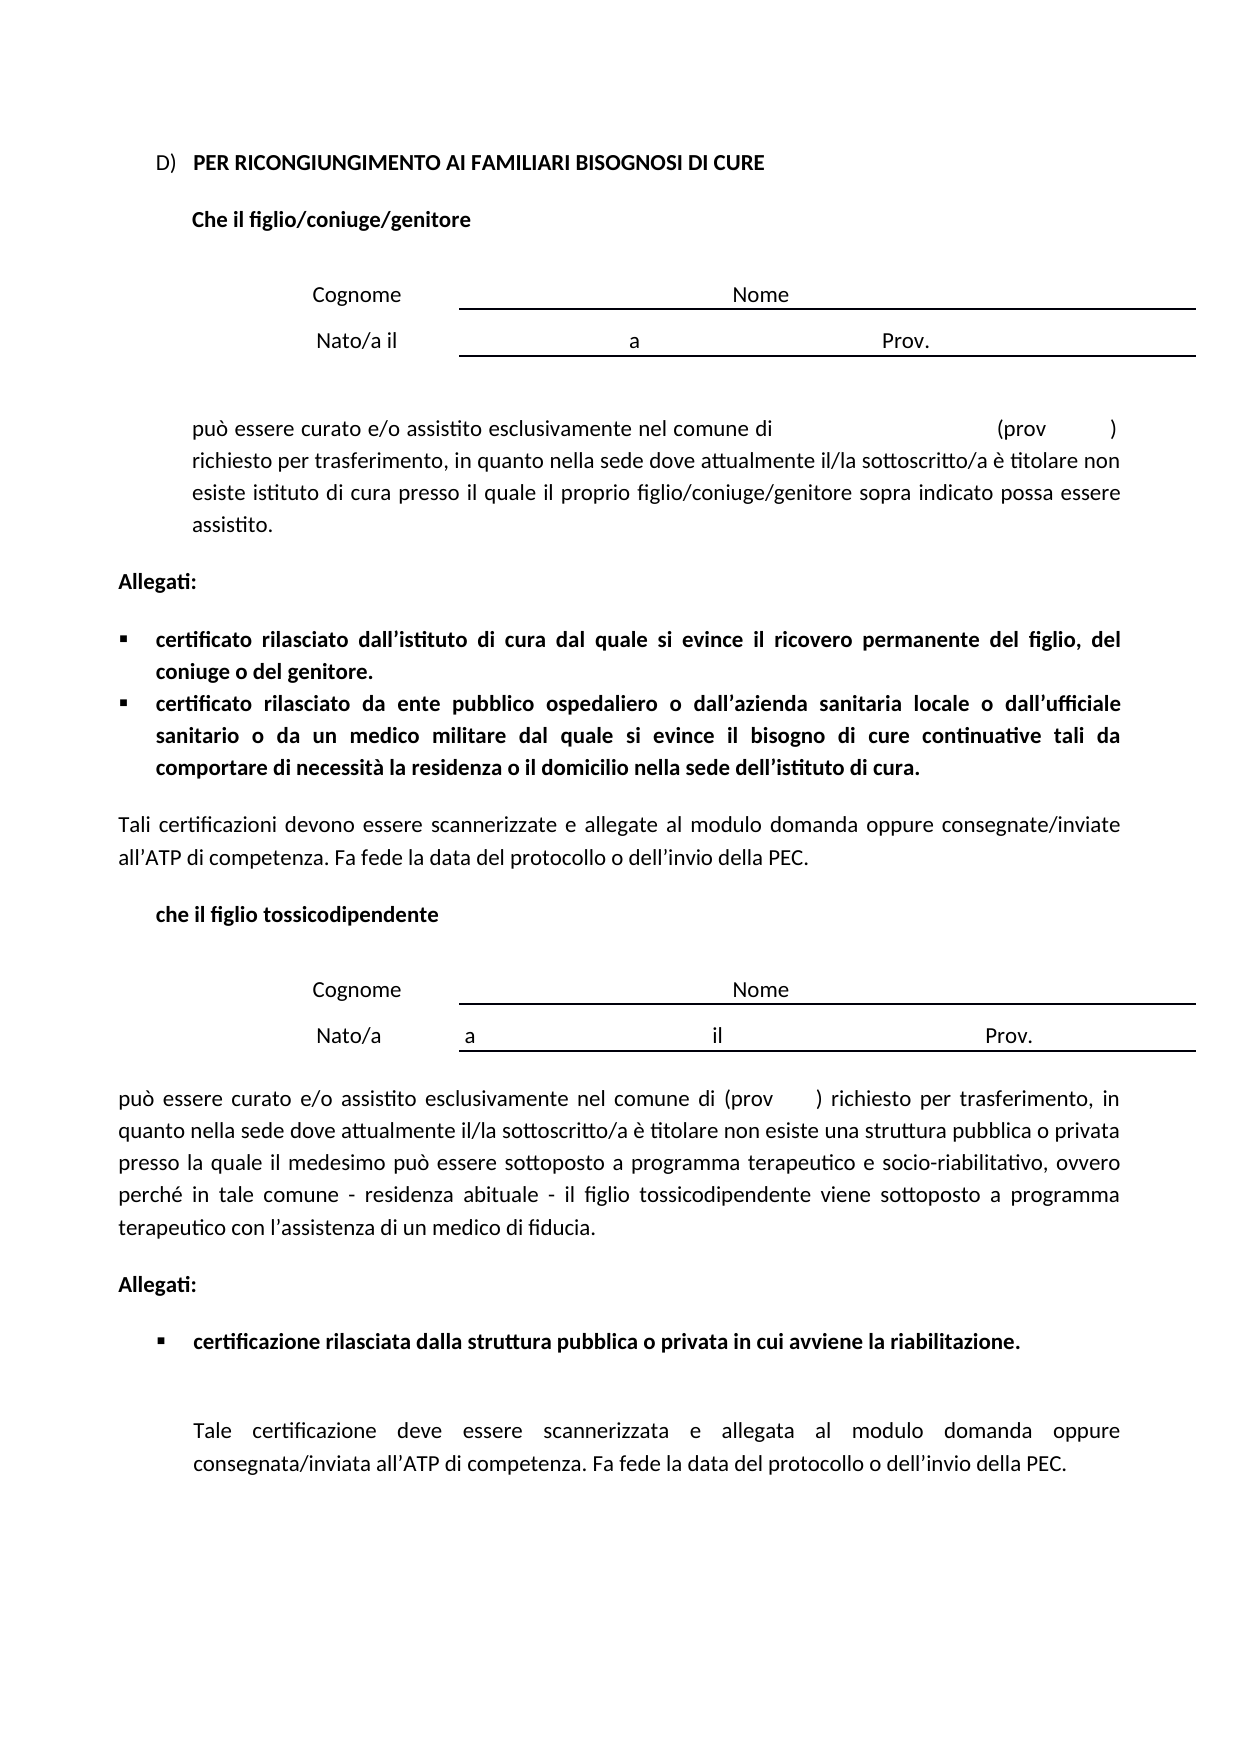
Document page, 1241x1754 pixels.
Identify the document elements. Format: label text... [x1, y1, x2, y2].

table_header Cognome [203, 957, 459, 1003]
text può essere curato e/o assistito esclusivamente nel comune di (prov ) richiesto per trasferimento, in quanto nella sede dove attualmente il/la sottoscritto/a è titolare non esiste una struttura pubblica o privata presso la quale il medesimo può essere sottoposto a programma terapeutico e socio-riabilitativo, ovvero perché in tale comune - residenza abituale - il figlio tossicodipendente viene sottoposto a programma terapeutico con l’assistenza di un medico di fiducia. [118, 1084, 1122, 1241]
table_cell Nato/a [203, 1003, 459, 1050]
table_cell a il Prov. [459, 1005, 1196, 1050]
table_cell Nato/a il [203, 308, 459, 354]
table_header Nome [459, 262, 1196, 308]
text Allegati: [118, 1270, 1122, 1298]
text Allegati: [118, 567, 1122, 596]
list PER RICONGIUNGIMENTO AI FAMILIARI BISOGNOSI DI CURE [156, 148, 1122, 176]
list certificazione rilasciata dalla struttura pubblica o privata in cui avviene la riabilitazione. [156, 1327, 1122, 1355]
table_cell a Prov. [459, 310, 1196, 354]
text può essere curato e/o assistito esclusivamente nel comune di (prov ) richiesto per trasferimento, in quanto nella sede dove attualmente il/la sottoscritto/a è titolare non esiste istituto di cura presso il quale il proprio figlio/coniuge/genitore sopra indicato possa essere assistito. [192, 414, 1122, 538]
list Tale certificazione deve essere scannerizzata e allegata al modulo domanda oppure consegnata/inviata all’ATP di competenza. Fa fede la data del protocollo o dell’invio della PEC. [193, 1416, 1122, 1477]
table_header Cognome [203, 262, 459, 308]
text Che il figlio/coniuge/genitore [192, 205, 1122, 233]
text che il figlio tossicodipendente [156, 900, 1122, 928]
table_header Nome [459, 957, 1196, 1003]
text Tali certificazioni devono essere scannerizzate e allegate al modulo domanda oppure consegnate/inviate all’ATP di competenza. Fa fede la data del protocollo o dell’invio della PEC. [118, 811, 1122, 871]
list certificato rilasciato da ente pubblico ospedaliero o dall’azienda sanitaria locale o dall’ufficiale sanitario o da un medico militare dal quale si evince il bisogno di cure continuative tali da comportare di necessità la residenza o il domicilio nella sede dell’istituto di cura. [118, 689, 1122, 781]
list certificato rilasciato dall’istituto di cura dal quale si evince il ricovero permanente del figlio, del coniuge o del genitore. [118, 625, 1122, 685]
